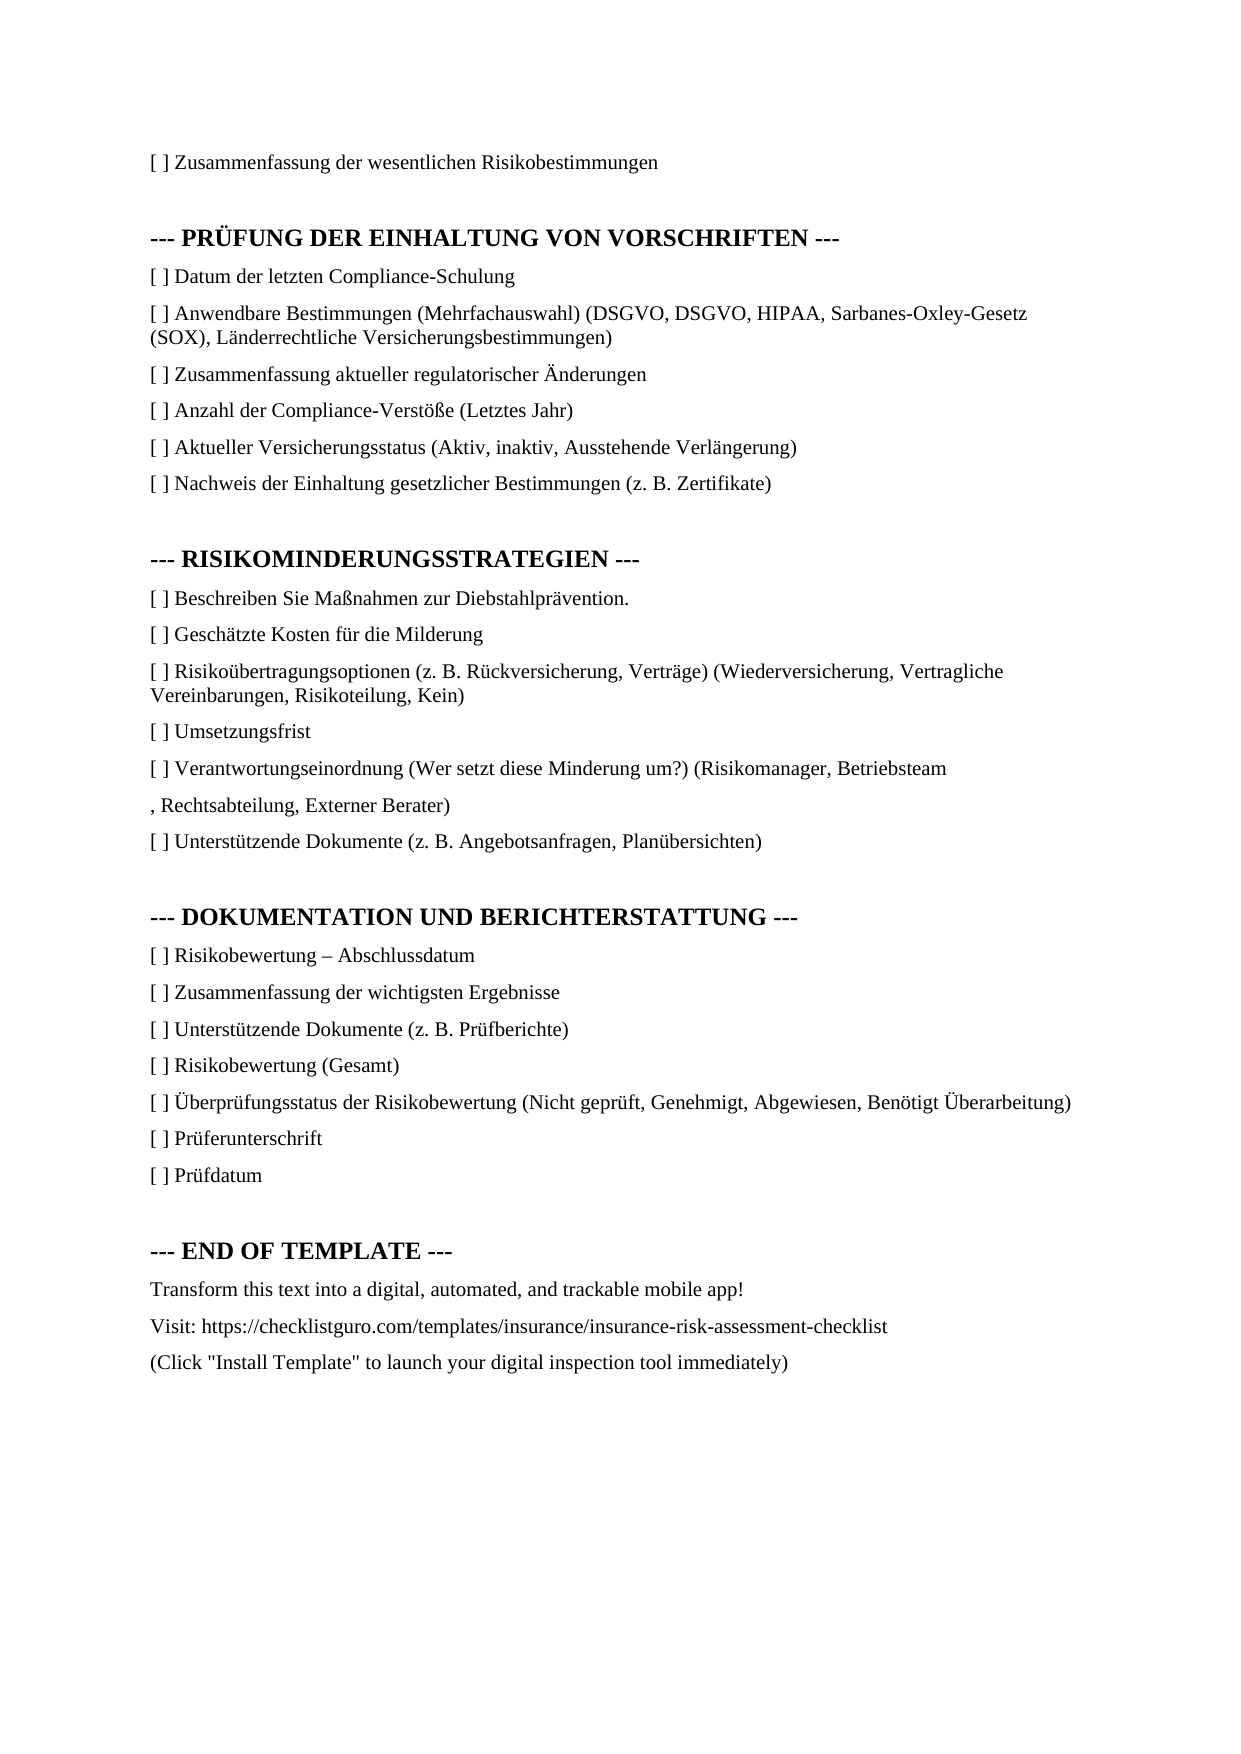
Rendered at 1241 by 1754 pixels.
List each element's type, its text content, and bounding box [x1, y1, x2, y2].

text [ ] Zusammenfassung der wichtigsten Ergebnisse [150, 980, 1090, 1004]
text [ ] Umsetzungsfrist [150, 719, 1090, 743]
text [ ] Aktueller Versicherungsstatus (Aktiv, inaktiv, Ausstehende Verlängerung) [150, 435, 1090, 459]
text [ ] Beschreiben Sie Maßnahmen zur Diebstahlprävention. [150, 586, 1090, 610]
text [ ] Unterstützende Dokumente (z. B. Angebotsanfragen, Planübersichten) [150, 829, 1090, 853]
text Visit: https://checklistguro.com/templates/insurance/insurance-risk-assessment-checklist [150, 1314, 1090, 1338]
text Transform this text into a digital, automated, and trackable mobile app! [150, 1277, 1090, 1301]
text [ ] Prüfdatum [150, 1163, 1090, 1187]
text [ ] Unterstützende Dokumente (z. B. Prüfberichte) [150, 1017, 1090, 1041]
text (Click "Install Template" to launch your digital inspection tool immediately) [150, 1350, 1090, 1374]
text [ ] Risikobewertung (Gesamt) [150, 1053, 1090, 1077]
text [ ] Prüferunterschrift [150, 1126, 1090, 1150]
text , Rechtsabteilung, Externer Berater) [150, 792, 1090, 817]
text [ ] Anwendbare Bestimmungen (Mehrfachauswahl) (DSGVO, DSGVO, HIPAA, Sarbanes-Oxley-Gesetz (SOX), Länderrechtliche Versicherungsbestimmungen) [150, 301, 1090, 349]
text [ ] Geschätzte Kosten für die Milderung [150, 622, 1090, 646]
text [ ] Risikoübertragungsoptionen (z. B. Rückversicherung, Verträge) (Wiederversicherung, Vertragliche Vereinbarungen, Risikoteilung, Kein) [150, 659, 1090, 707]
text [ ] Verantwortungseinordnung (Wer setzt diese Minderung um?) (Risikomanager, Betriebsteam [150, 756, 1090, 780]
text --- RISIKOMINDERUNGSSTRATEGIEN --- [150, 544, 1090, 573]
text [ ] Anzahl der Compliance-Verstöße (Letztes Jahr) [150, 398, 1090, 422]
text [ ] Überprüfungsstatus der Risikobewertung (Nicht geprüft, Genehmigt, Abgewiesen, Benötigt Überarbeitung) [150, 1090, 1090, 1114]
text --- DOKUMENTATION UND BERICHTERSTATTUNG --- [150, 902, 1090, 931]
text [ ] Nachweis der Einhaltung gesetzlicher Bestimmungen (z. B. Zertifikate) [150, 471, 1090, 495]
text --- PRÜFUNG DER EINHALTUNG VON VORSCHRIFTEN --- [150, 223, 1090, 252]
text [ ] Datum der letzten Compliance-Schulung [150, 264, 1090, 288]
text [ ] Zusammenfassung der wesentlichen Risikobestimmungen [150, 150, 1090, 174]
text [ ] Risikobewertung – Abschlussdatum [150, 943, 1090, 967]
text --- END OF TEMPLATE --- [150, 1236, 1090, 1265]
text [ ] Zusammenfassung aktueller regulatorischer Änderungen [150, 362, 1090, 386]
